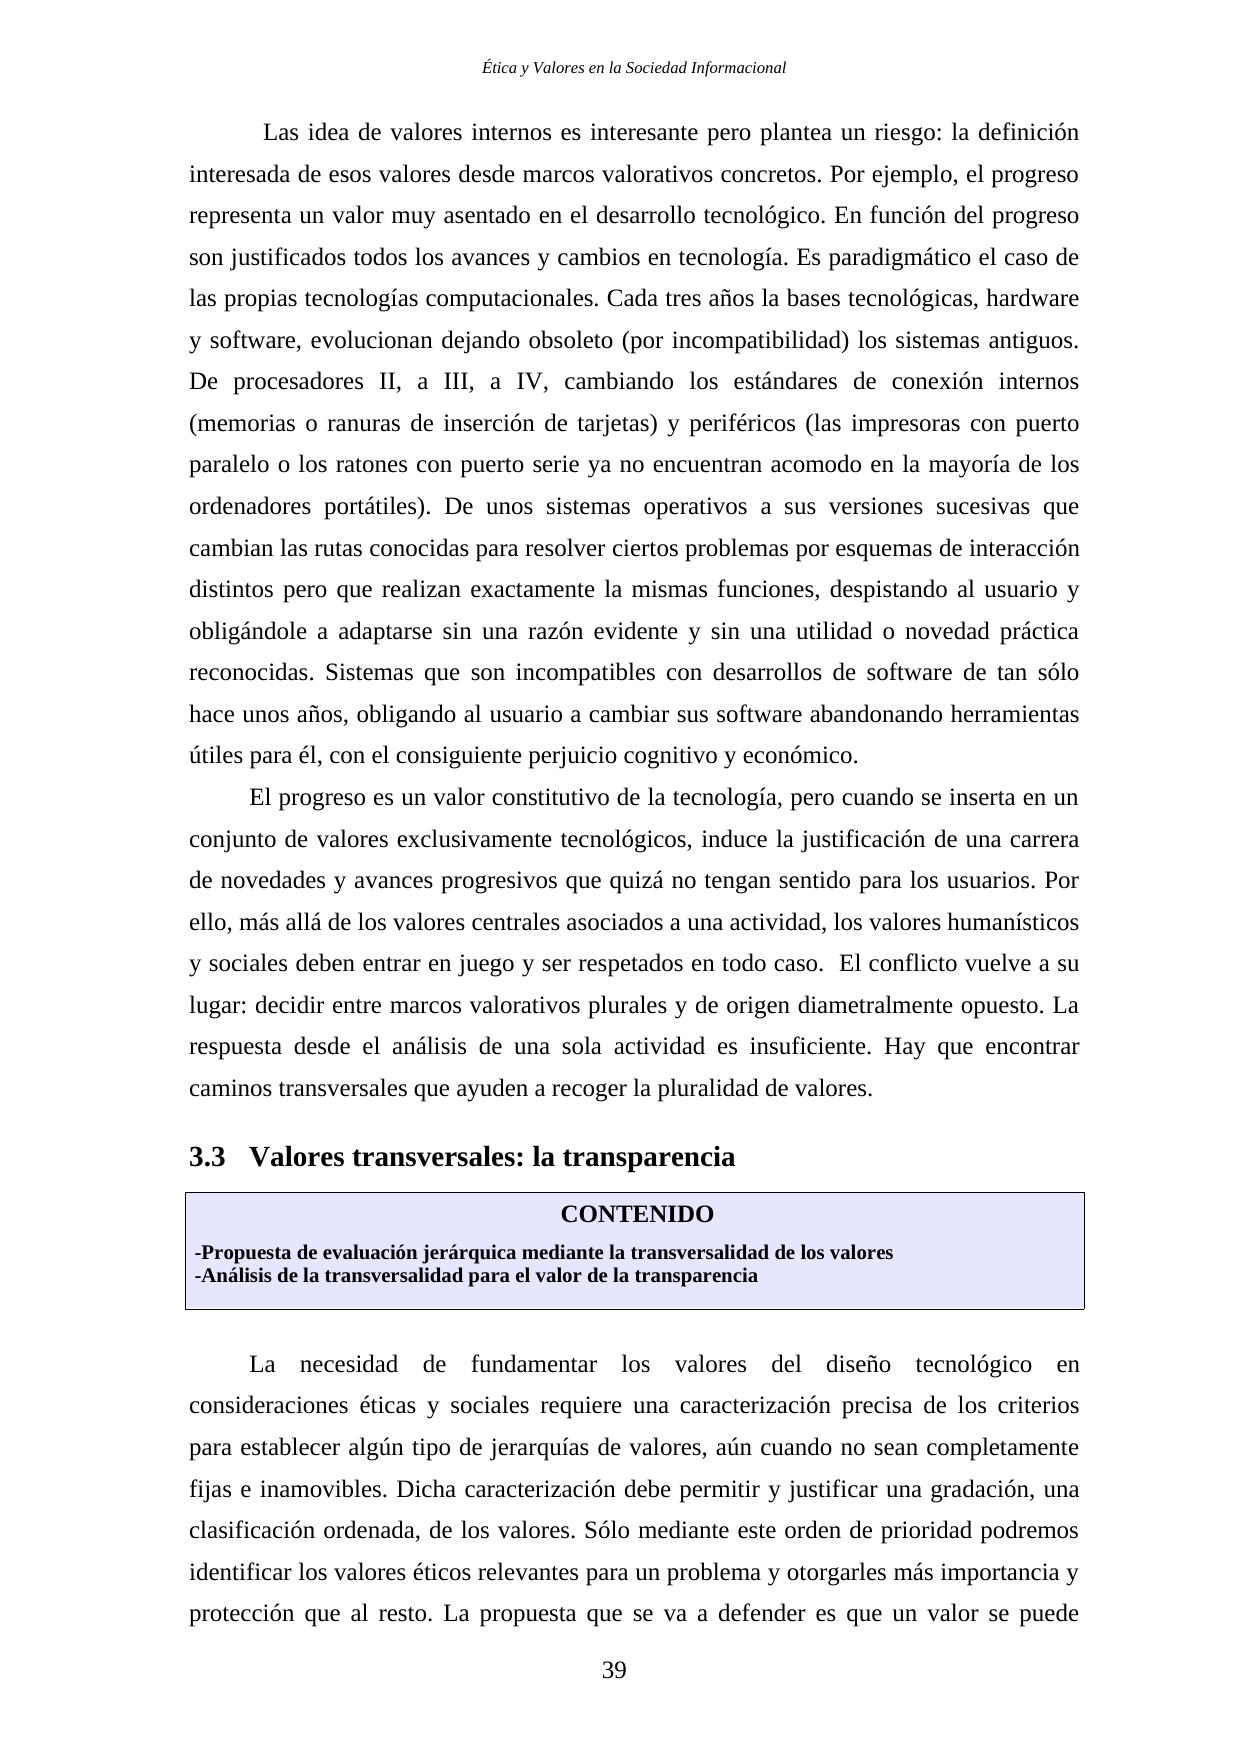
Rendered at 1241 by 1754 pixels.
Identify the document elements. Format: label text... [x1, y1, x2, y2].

subtitle Valores transversales: la transparencia [189, 1141, 1081, 1173]
table_header CONTENIDO -Propuesta de evaluación jerárquica mediante la transversalidad de los valores -Análisis de la transversalidad para el valor de la transparencia [186, 1193, 1084, 1308]
text Las idea de valores internos es interesante pero plantea un riesgo: la definición interesada de esos valores desde marcos valorativos concretos. Por ejemplo, el progreso representa un valor muy asentado en el desarrollo tecnológico. En función del progreso son justificados todos los avances y cambios en tecnología. Es paradigmático el caso de las propias tecnologías computacionales. Cada tres años la bases tecnológicas, hardware y software, evolucionan dejando obsoleto (por incompatibilidad) los sistemas antiguos. De procesadores II, a III, a IV, cambiando los estándares de conexión internos (memorias o ranuras de inserción de tarjetas) y periféricos (las impresoras con puerto paralelo o los ratones con puerto serie ya no encuentran acomodo en la mayoría de los ordenadores portátiles). De unos sistemas operativos a sus versiones sucesivas que cambian las rutas conocidas para resolver ciertos problemas por esquemas de interacción distintos pero que realizan exactamente la mismas funciones, despistando al usuario y obligándole a adaptarse sin una razón evidente y sin una utilidad o novedad práctica reconocidas. Sistemas que son incompatibles con desarrollos de software de tan sólo hace unos años, obligando al usuario a cambiar sus software abandonando herramientas útiles para él, con el consiguiente perjuicio cognitivo y económico. [189, 118, 1081, 769]
text El progreso es un valor constitutivo de la tecnología, pero cuando se inserta en un conjunto de valores exclusivamente tecnológicos, induce la justificación de una carrera de novedades y avances progresivos que quizá no tengan sentido para los usuarios. Por ello, más allá de los valores centrales asociados a una actividad, los valores humanísticos y sociales deben entrar en juego y ser respetados en todo caso. El conflicto vuelve a su lugar: decidir entre marcos valorativos plurales y de origen diametralmente opuesto. La respuesta desde el análisis de una sola actividad es insuficiente. Hay que encontrar caminos transversales que ayuden a recoger la pluralidad de valores. [189, 783, 1081, 1102]
text La necesidad de fundamentar los valores del diseño tecnológico en consideraciones éticas y sociales requiere una caracterización precisa de los criterios para establecer algún tipo de jerarquías de valores, aún cuando no sean completamente fijas e inamovibles. Dicha caracterización debe permitir y justificar una gradación, una clasificación ordenada, de los valores. Sólo mediante este orden de prioridad podremos identificar los valores éticos relevantes para un problema y otorgarles más importancia y protección que al resto. La propuesta que se va a defender es que un valor se puede [189, 1350, 1081, 1627]
